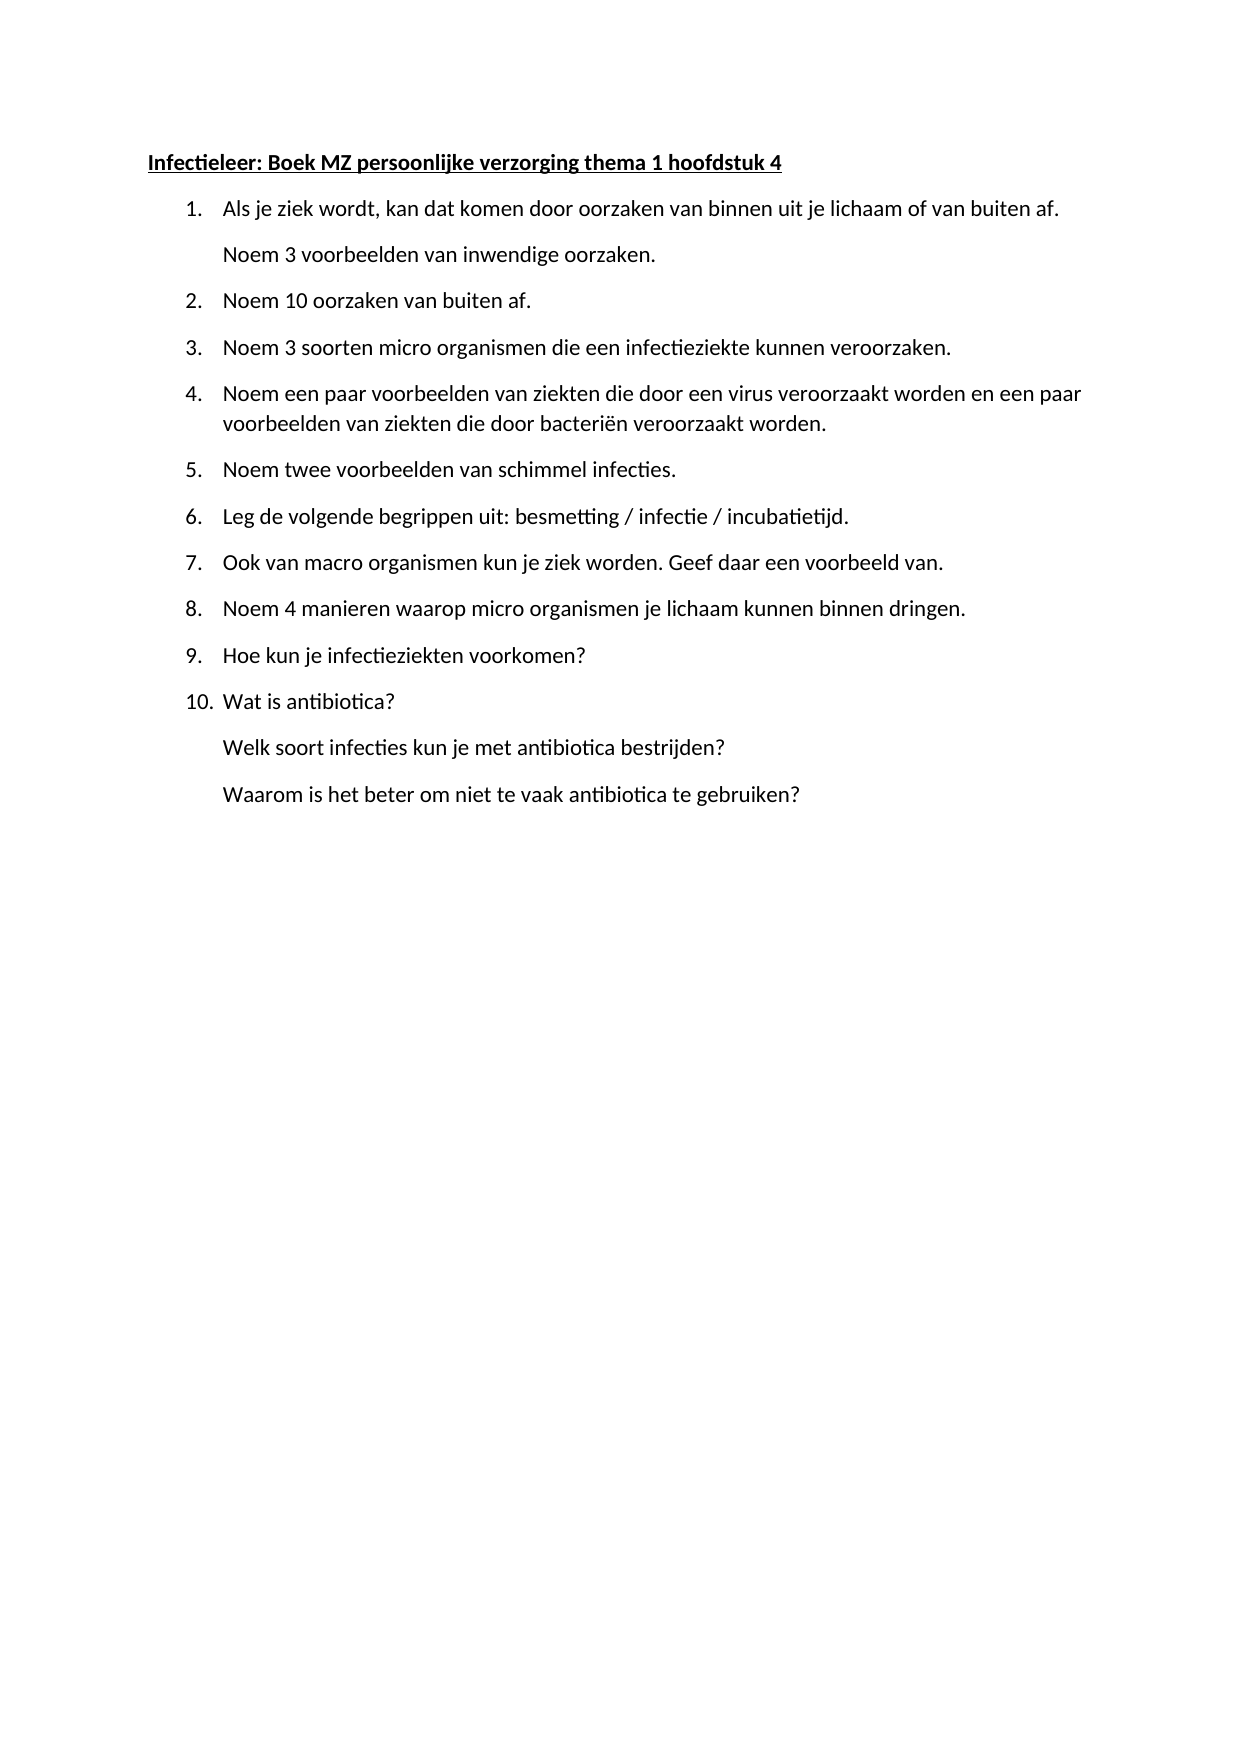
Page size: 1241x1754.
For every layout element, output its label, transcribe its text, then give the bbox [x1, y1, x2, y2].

list Als je ziek wordt, kan dat komen door oorzaken van binnen uit je lichaam of van buiten af. [185, 194, 1093, 222]
list Noem een paar voorbeelden van ziekten die door een virus veroorzaakt worden en een paar voorbeelden van ziekten die door bacteriën veroorzaakt worden. [185, 379, 1093, 437]
list Wat is antibiotica? [185, 687, 1093, 715]
list Hoe kun je infectieziekten voorkomen? [185, 641, 1093, 669]
list Noem 10 oorzaken van buiten af. [185, 287, 1093, 315]
list Noem twee voorbeelden van schimmel infecties. [185, 455, 1093, 483]
list Ook van macro organismen kun je ziek worden. Geef daar een voorbeeld van. [185, 548, 1093, 576]
text Noem 3 voorbeelden van inwendige oorzaken. [223, 240, 1093, 268]
list Leg de volgende begrippen uit: besmetting / infectie / incubatietijd. [185, 502, 1093, 530]
text Infectieleer: Boek MZ persoonlijke verzorging thema 1 hoofdstuk 4 [148, 148, 1093, 176]
list Noem 4 manieren waarop micro organismen je lichaam kunnen binnen dringen. [185, 594, 1093, 622]
text Waarom is het beter om niet te vaak antibiotica te gebruiken? [223, 780, 1093, 808]
text Welk soort infecties kun je met antibiotica bestrijden? [223, 733, 1093, 762]
list Noem 3 soorten micro organismen die een infectieziekte kunnen veroorzaken. [185, 333, 1093, 361]
